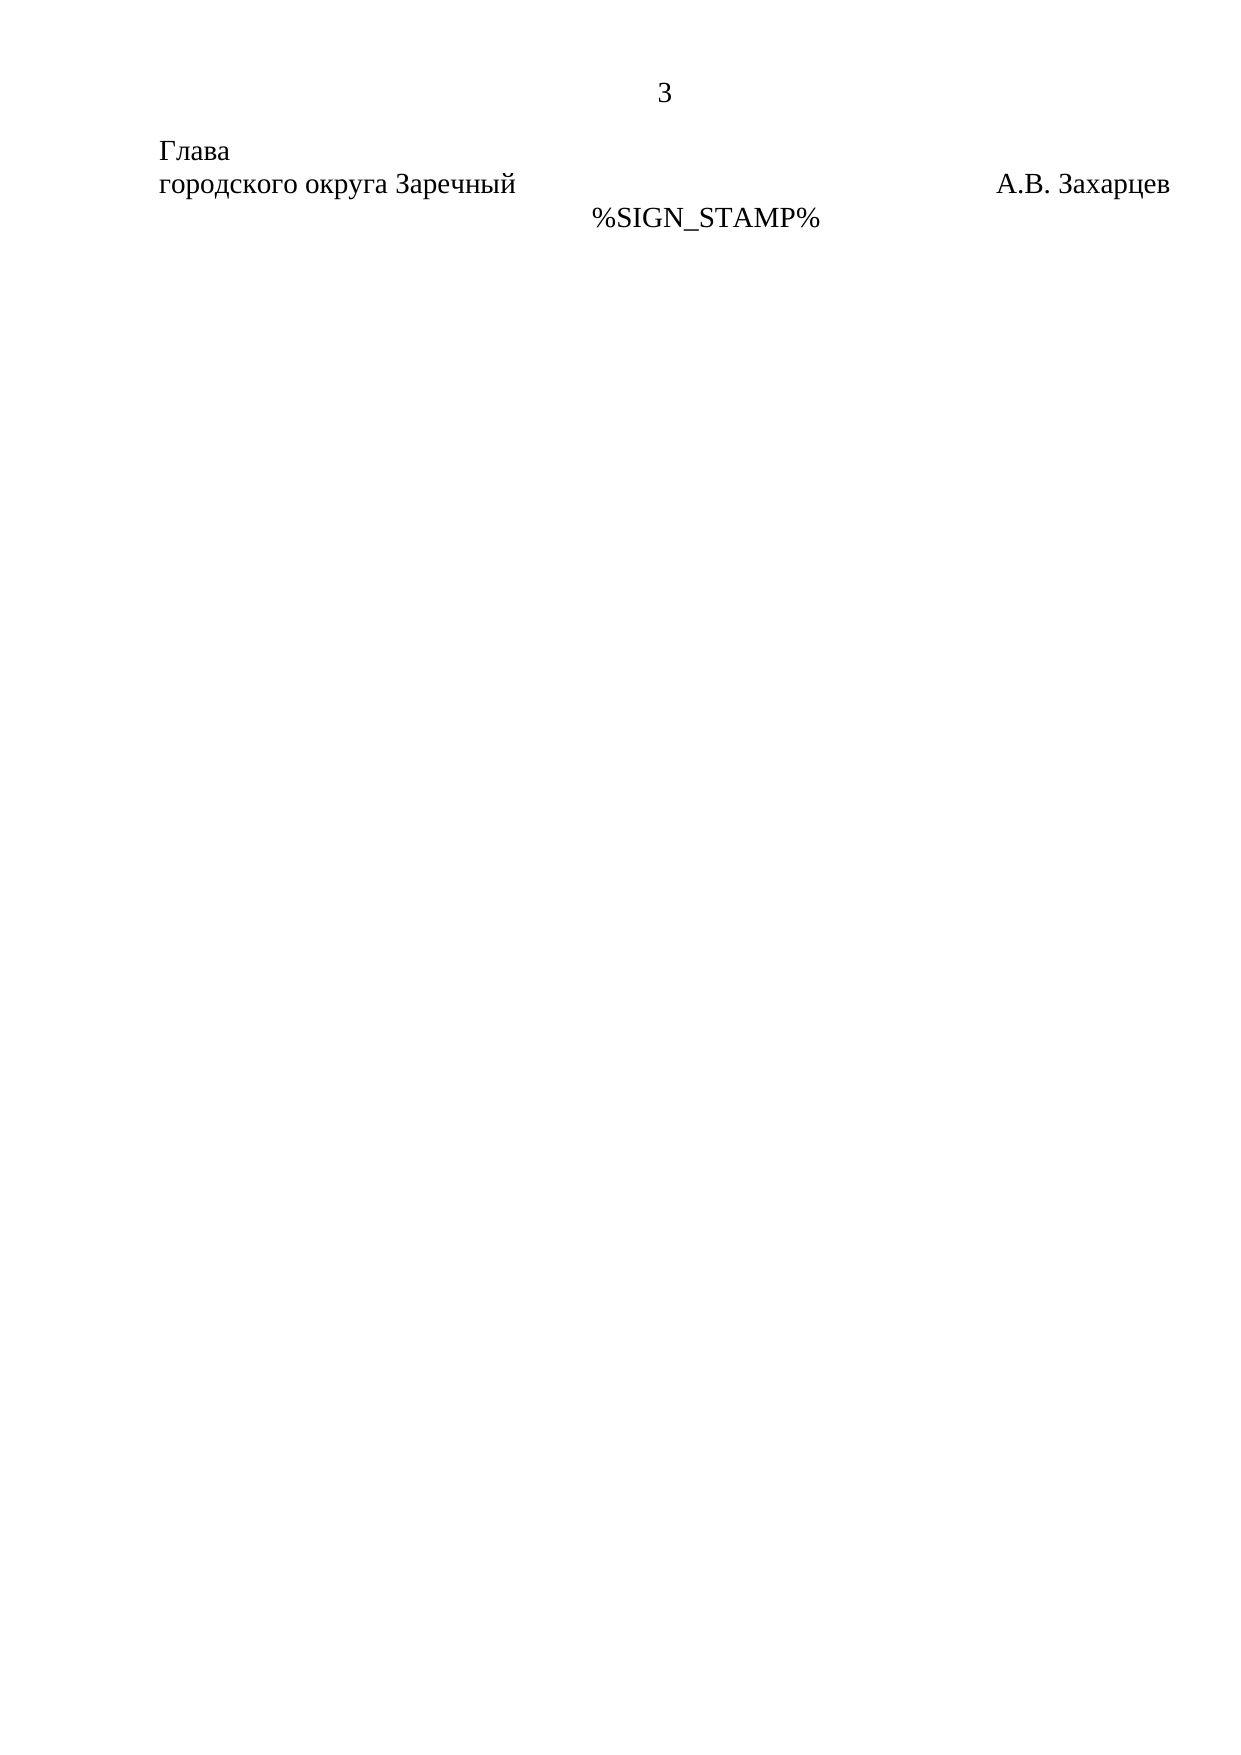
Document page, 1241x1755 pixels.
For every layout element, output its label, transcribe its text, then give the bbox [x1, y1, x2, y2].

table_header [561, 133, 851, 200]
table_cell %SIGN_STAMP% [561, 200, 851, 233]
table_cell [148, 200, 561, 233]
table_cell [851, 200, 1181, 233]
table_header А.В. Захарцев [851, 133, 1181, 200]
table_header Глава городского округа Заречный [148, 133, 561, 200]
